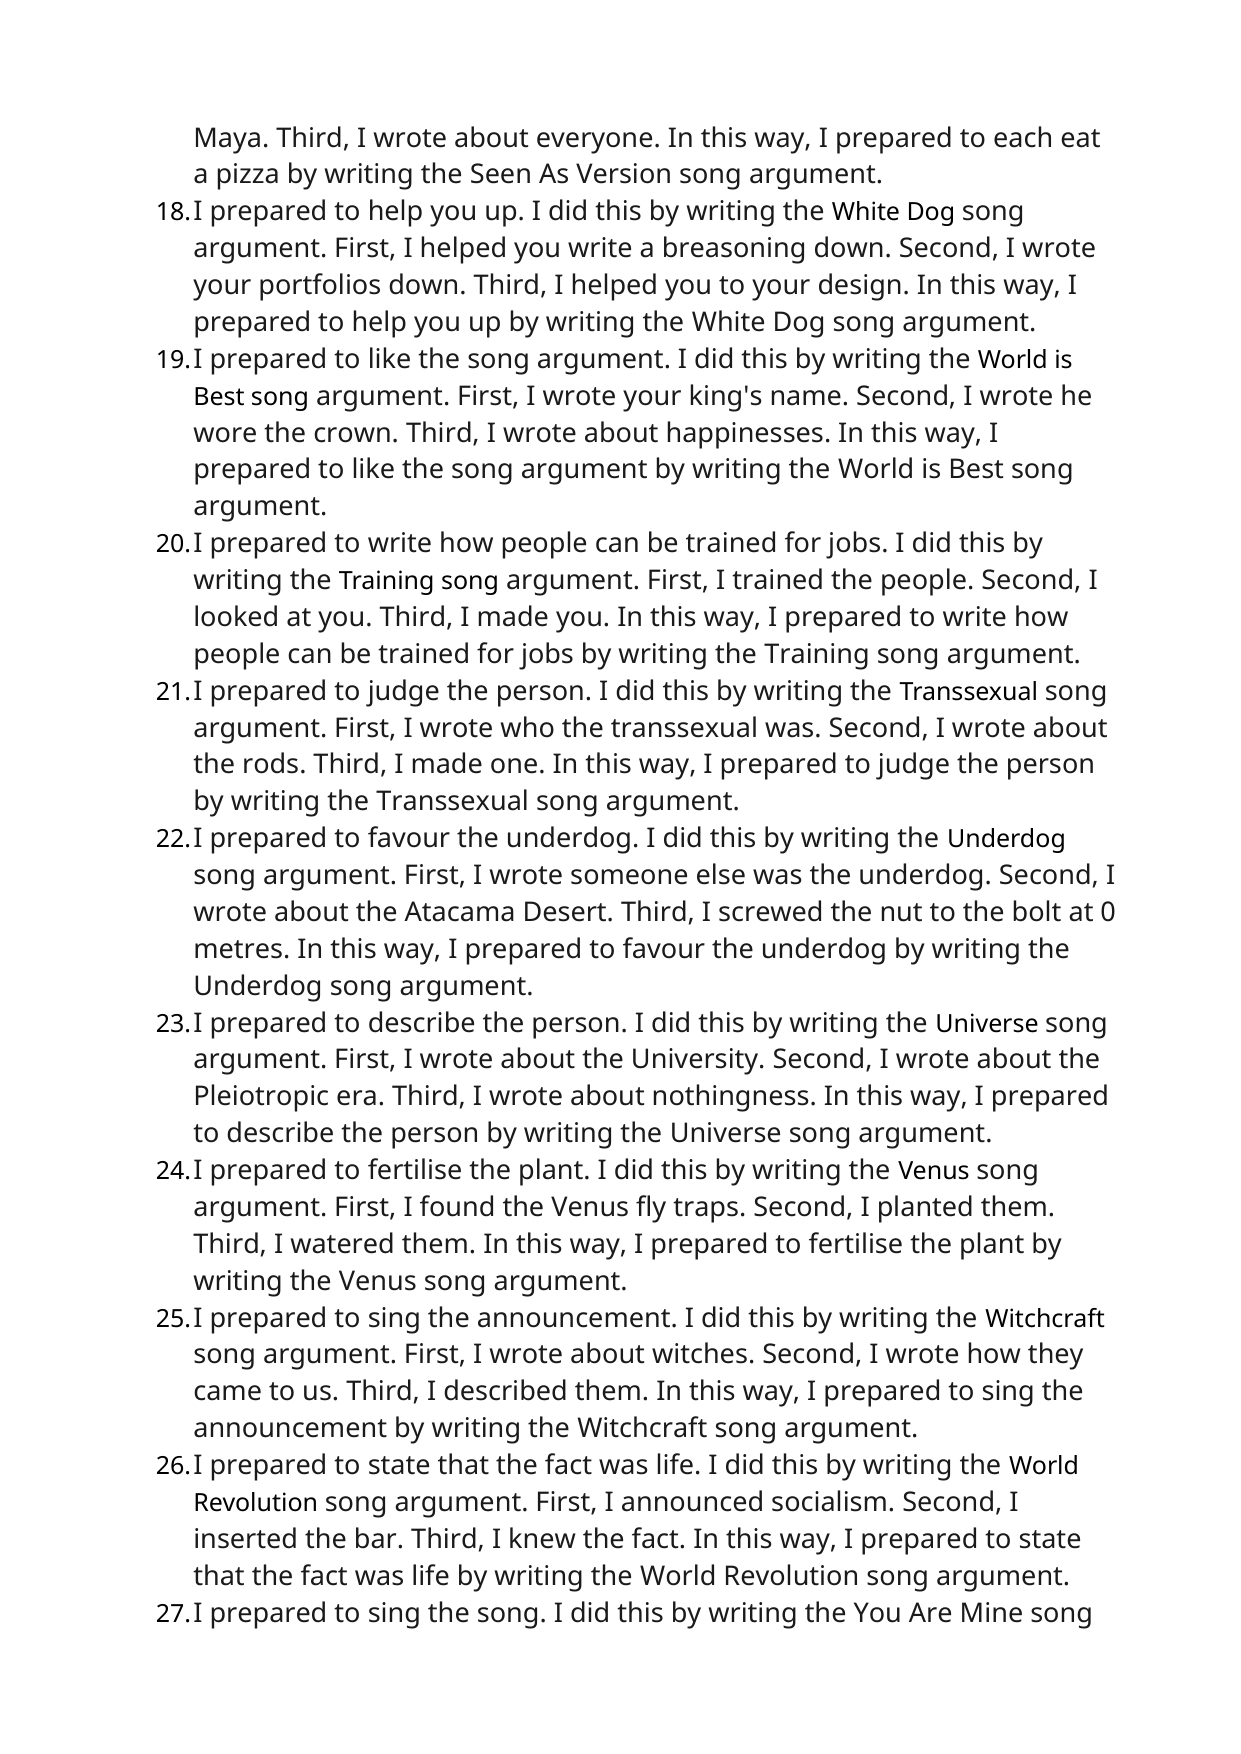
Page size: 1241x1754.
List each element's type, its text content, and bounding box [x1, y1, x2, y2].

list I prepared to sing the announcement. I did this by writing the Witchcraft song argument. First, I wrote about witches. Second, I wrote how they came to us. Third, I described them. In this way, I prepared to sing the announcement by writing the Witchcraft song argument. [156, 1298, 1122, 1446]
list I prepared to write how people can be trained for jobs. I did this by writing the Training song argument. First, I trained the people. Second, I looked at you. Third, I made you. In this way, I prepared to write how people can be trained for jobs by writing the Training song argument. [156, 524, 1122, 671]
list I prepared to judge the person. I did this by writing the Transsexual song argument. First, I wrote who the transsexual was. Second, I wrote about the rods. Third, I made one. In this way, I prepared to judge the person by writing the Transsexual song argument. [156, 671, 1122, 819]
list I prepared to fertilise the plant. I did this by writing the Venus song argument. First, I found the Venus fly traps. Second, I planted them. Third, I watered them. In this way, I prepared to fertilise the plant by writing the Venus song argument. [156, 1151, 1122, 1298]
list I prepared to help you up. I did this by writing the White Dog song argument. First, I helped you write a breasoning down. Second, I wrote your portfolios down. Third, I helped you to your design. In this way, I prepared to help you up by writing the White Dog song argument. [156, 192, 1122, 339]
list I prepared to like the song argument. I did this by writing the World is Best song argument. First, I wrote your king's name. Second, I wrote he wore the crown. Third, I wrote about happinesses. In this way, I prepared to like the song argument by writing the World is Best song argument. [156, 339, 1122, 524]
list I prepared to describe the person. I did this by writing the Universe song argument. First, I wrote about the University. Second, I wrote about the Pleiotropic era. Third, I wrote about nothingness. In this way, I prepared to describe the person by writing the Universe song argument. [156, 1003, 1122, 1151]
list Maya. Third, I wrote about everyone. In this way, I prepared to each eat a pizza by writing the Seen As Version song argument. [156, 118, 1122, 192]
list I prepared to state that the fact was life. I did this by writing the World Revolution song argument. First, I announced socialism. Second, I inserted the bar. Third, I knew the fact. In this way, I prepared to state that the fact was life by writing the World Revolution song argument. [156, 1446, 1122, 1593]
list I prepared to favour the underdog. I did this by writing the Underdog song argument. First, I wrote someone else was the underdog. Second, I wrote about the Atacama Desert. Third, I screwed the nut to the bolt at 0 metres. In this way, I prepared to favour the underdog by writing the Underdog song argument. [156, 819, 1122, 1003]
list I prepared to sing the song. I did this by writing the You Are Mine song [156, 1593, 1122, 1630]
